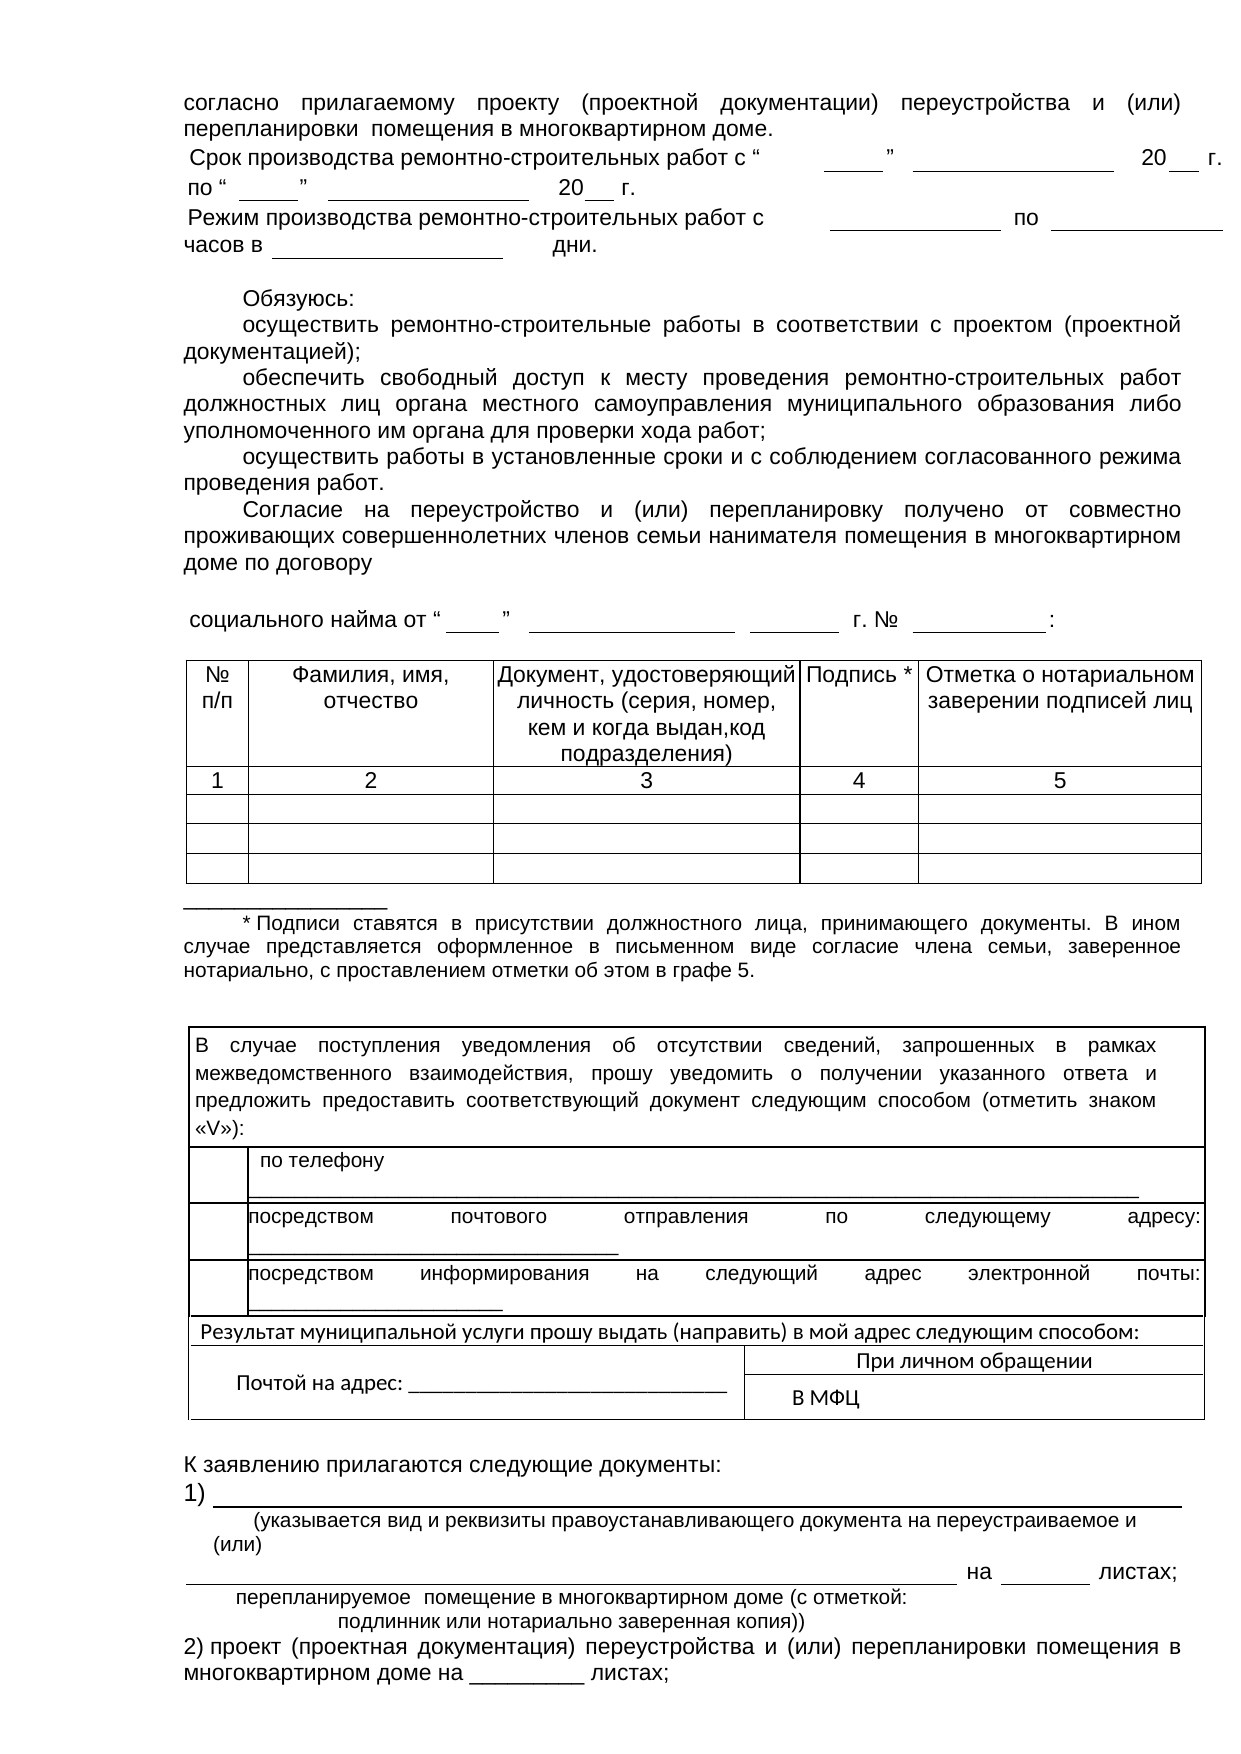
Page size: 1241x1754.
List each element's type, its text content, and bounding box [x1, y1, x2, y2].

table_cell [494, 854, 799, 883]
table_cell [1090, 1584, 1193, 1633]
table_header [735, 604, 750, 632]
text 2) проект (проектная документация) переустройства и (или) перепланировки помещения в многоквартирном доме на _________ листах; [183, 1633, 1182, 1686]
text К заявлению прилагаются следующие документы: [183, 1451, 1182, 1478]
table_header Документ, удостоверяющий личность (серия, номер, кем и когда выдан,код подразделения) [494, 661, 799, 766]
table_cell ” [298, 171, 328, 200]
table_cell [1001, 1585, 1090, 1633]
table_header ” [499, 604, 529, 632]
table_cell 5 [919, 767, 1201, 793]
table_header [186, 1555, 957, 1584]
text Обязуюсь: [183, 285, 1182, 311]
table_cell посредством почтового отправления по следующему адресу: ________________________________ [249, 1204, 1204, 1258]
table_cell [830, 200, 1001, 230]
table_cell [1051, 172, 1113, 200]
text (указывается вид и реквизиты правоустанавливающего документа на переустраиваемое и (или) [213, 1508, 1182, 1555]
table_cell [1223, 171, 1232, 200]
table_cell по телефону _____________________________________________________________________________ [249, 1148, 1204, 1202]
text ________________ [183, 884, 1182, 910]
table_header Фамилия, имя, отчество [249, 661, 493, 766]
table_cell Почтой на адрес: ____________________________ [189, 1345, 744, 1419]
table_cell по “ [186, 171, 239, 200]
table_cell [187, 854, 248, 883]
table_header социального найма от “ [186, 604, 446, 632]
table_cell [801, 854, 918, 883]
table_cell [585, 171, 614, 200]
table_cell [824, 172, 830, 200]
table_cell [883, 171, 913, 200]
table_cell [494, 824, 799, 853]
table_cell перепланируемое помещение в многоквартирном доме (с отметкой: подлинник или нотариально заверенная копия)) [186, 1585, 957, 1633]
table_header Подпись * [801, 661, 918, 766]
table_cell [1199, 171, 1223, 200]
table_header г. № [839, 604, 912, 632]
table_cell 4 [801, 767, 918, 793]
text осуществить работы в установленные сроки и с соблюдением согласованного режима проведения работ. [183, 443, 1182, 496]
table_header [913, 604, 1046, 632]
table_header [446, 604, 499, 632]
table_cell [1001, 172, 1051, 200]
table_header [1169, 142, 1199, 171]
table_cell [190, 1261, 247, 1315]
table_header № п/п [187, 661, 248, 766]
table_header [1001, 1555, 1090, 1584]
table_cell [658, 171, 824, 200]
table_header Срок производства ремонтно-строительных работ с “ [186, 142, 824, 171]
table_header [750, 604, 839, 632]
table_cell [328, 171, 528, 200]
table_cell [187, 795, 248, 823]
table_header [529, 604, 735, 632]
table_header [913, 142, 1113, 171]
table_cell посредством информирования на следующий адрес электронной почты: ______________________ [249, 1261, 1204, 1315]
text осуществить ремонтно-строительные работы в соответствии с проектом (проектной документацией); [183, 311, 1182, 364]
table_cell [239, 171, 298, 200]
table_cell [1051, 200, 1223, 230]
table_header : [1046, 604, 1060, 632]
table_cell г. [614, 171, 658, 200]
table_header ” [883, 142, 913, 171]
text согласно прилагаемому проекту (проектной документации) переустройства и (или) перепланировки помещения в многоквартирном доме. [183, 89, 1182, 142]
table_cell [919, 824, 1201, 853]
table_header 20 [1114, 142, 1169, 171]
table_cell [830, 172, 883, 200]
table_cell [919, 795, 1201, 823]
table_cell [187, 824, 248, 853]
table_cell [801, 795, 918, 823]
table_cell Результат муниципальной услуги прошу выдать (направить) в мой адрес следующим способом: [189, 1315, 1204, 1345]
text часов в дни. [183, 231, 1182, 257]
text Согласие на переустройство и (или) перепланировку получено от совместно проживающих совершеннолетних членов семьи нанимателя помещения в многоквартирном доме по договору [183, 496, 1182, 575]
table_cell [1169, 172, 1199, 200]
table_header В случае поступления уведомления об отсутствии сведений, запрошенных в рамках межведомственного взаимодействия, прошу уведомить о получении указанного ответа и предложить предоставить соответствующий документ следующим способом (отметить знаком «V»): [190, 1028, 1204, 1146]
table_cell [190, 1204, 247, 1258]
table_header на [957, 1555, 1001, 1584]
table_header [824, 142, 883, 171]
table_cell [249, 824, 493, 853]
table_cell [190, 1148, 247, 1202]
table_cell Режим производства ремонтно-строительных работ с [186, 200, 830, 230]
table_cell 2 [249, 767, 493, 793]
table_cell [801, 824, 918, 853]
table_cell 1 [187, 767, 248, 793]
table_cell 20 [529, 171, 584, 200]
table_cell [1223, 200, 1232, 230]
table_cell [1114, 171, 1169, 200]
table_cell В МФЦ [745, 1374, 1204, 1419]
table_cell [919, 854, 1201, 883]
table_cell [249, 795, 493, 823]
table_cell по [1001, 200, 1051, 230]
table_header г. [1199, 142, 1232, 171]
table_cell 3 [494, 767, 799, 793]
text обеспечить свободный доступ к месту проведения ремонтно-строительных работ должностных лиц органа местного самоуправления муниципального образования либо уполномоченного им органа для проверки хода работ; [183, 364, 1182, 443]
text 1) [183, 1478, 1182, 1506]
table_cell [913, 172, 1001, 200]
table_header Отметка о нотариальном заверении подписей лиц [919, 661, 1201, 766]
table_header листах; [1090, 1555, 1193, 1584]
table_cell [249, 854, 493, 883]
text * Подписи ставятся в присутствии должностного лица, принимающего документы. В ином случае представляется оформленное в письменном виде согласие члена семьи, заверенное нотариально, с проставлением отметки об этом в графе 5. [183, 910, 1182, 982]
table_cell При личном обращении [745, 1345, 1204, 1374]
table_cell [957, 1584, 1001, 1633]
table_cell [494, 795, 799, 823]
